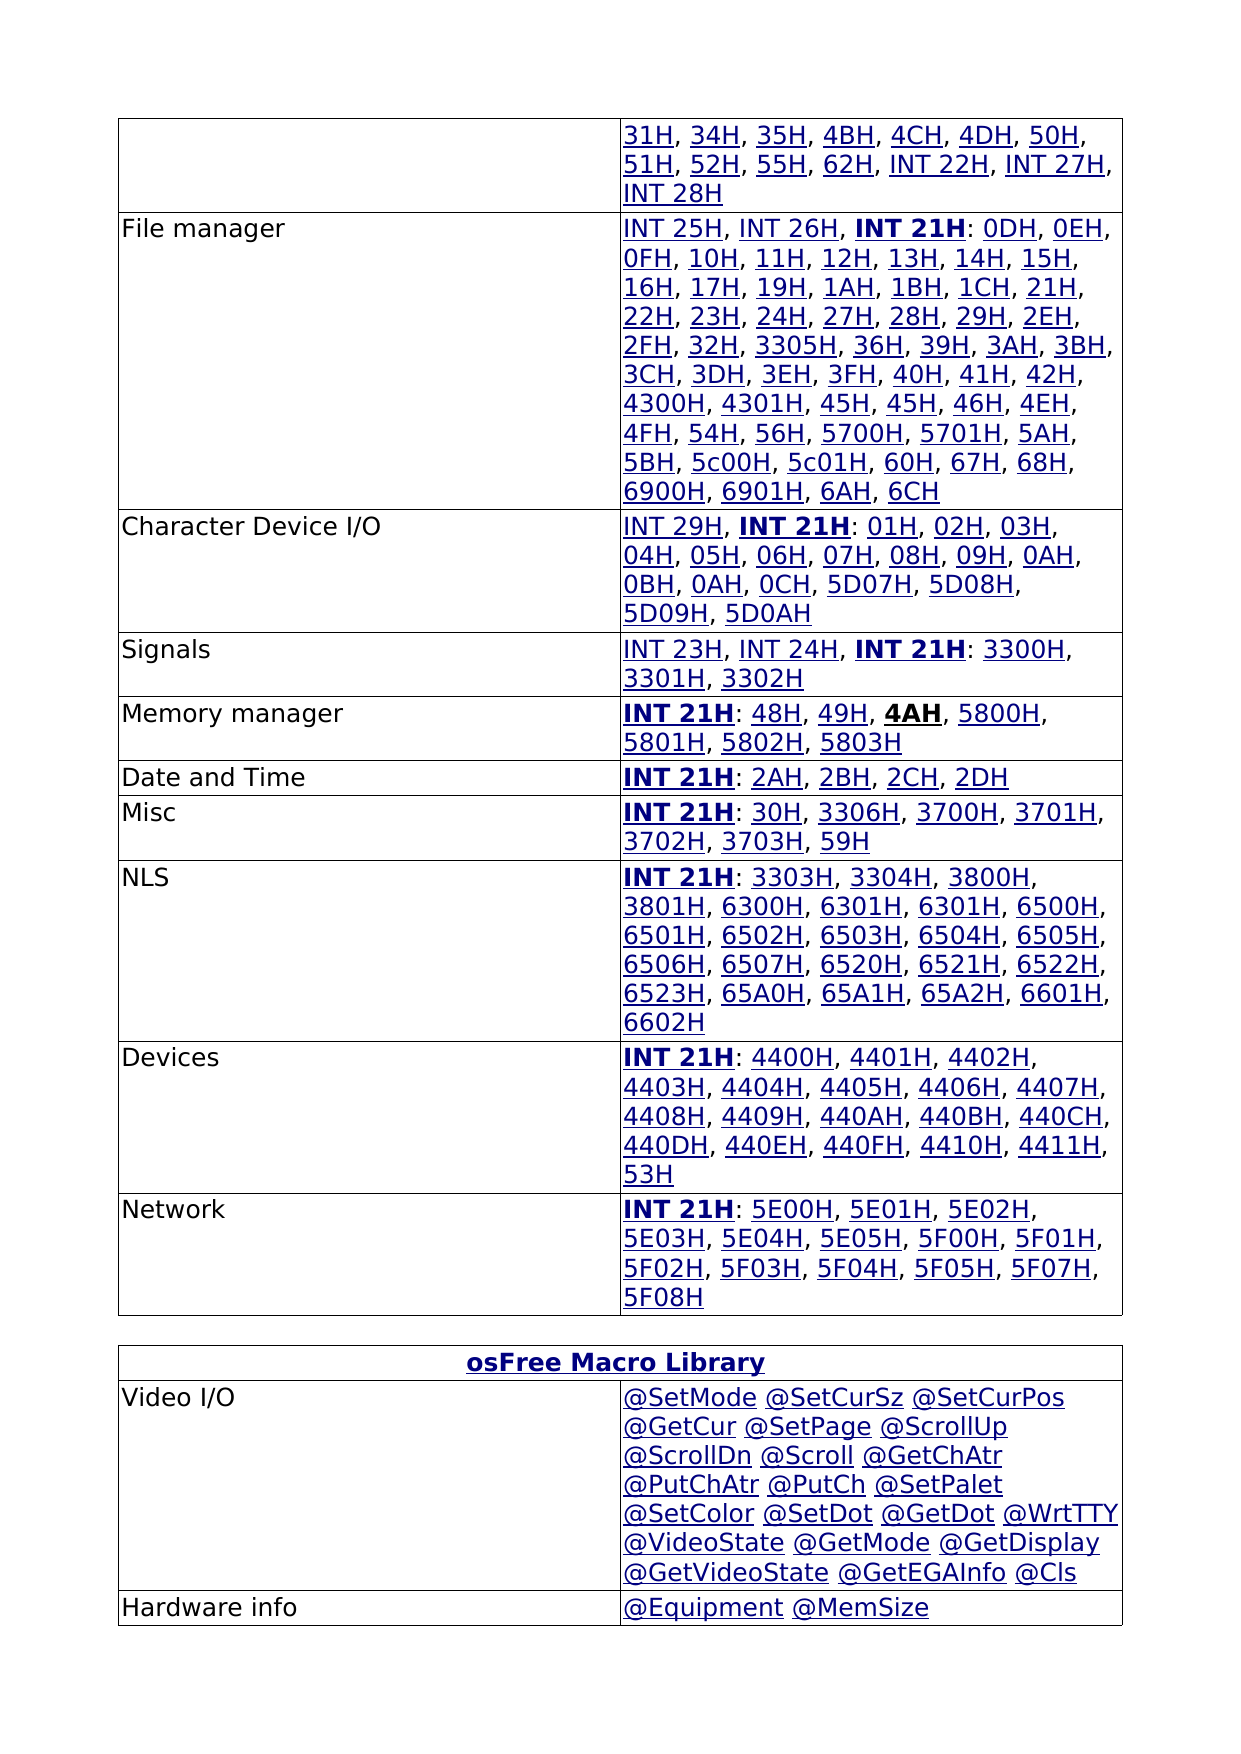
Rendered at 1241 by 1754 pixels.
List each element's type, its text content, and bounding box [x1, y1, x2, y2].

table_cell INT 21H: 5E00H, 5E01H, 5E02H, 5E03H, 5E04H, 5E05H, 5F00H, 5F01H, 5F02H, 5F03H, 5F04H, 5F05H, 5F07H, 5F08H [621, 1194, 1122, 1315]
table_cell INT 21H: 2AH, 2BH, 2CH, 2DH [621, 761, 1122, 795]
table_cell Hardware info [119, 1591, 620, 1625]
table_cell Memory manager [119, 697, 620, 760]
table_cell NLS [119, 861, 620, 1041]
table_cell @SetMode @SetCurSz @SetCurPos @GetCur @SetPage @ScrollUp @ScrollDn @Scroll @GetChAtr @PutChAtr @PutCh @SetPalet @SetColor @SetDot @GetDot @WrtTTY @VideoState @GetMode @GetDisplay @GetVideoState @GetEGAInfo @Cls [621, 1381, 1122, 1590]
table_cell Video I/O [119, 1381, 620, 1590]
table_cell Devices [119, 1042, 620, 1192]
table_cell 31H, 34H, 35H, 4BH, 4CH, 4DH, 50H, 51H, 52H, 55H, 62H, INT 22H, INT 27H, INT 28H [621, 119, 1122, 212]
table_cell File manager [119, 213, 620, 509]
table_cell Character Device I/O [119, 510, 620, 632]
table_header osFree Macro Library [119, 1346, 1122, 1380]
table_cell Date and Time [119, 761, 620, 795]
table_cell Misc [119, 796, 620, 860]
table_cell [119, 119, 620, 212]
table_cell INT 21H: 4400H, 4401H, 4402H, 4403H, 4404H, 4405H, 4406H, 4407H, 4408H, 4409H, 440AH, 440BH, 440CH, 440DH, 440EH, 440FH, 4410H, 4411H, 53H [621, 1042, 1122, 1192]
table_cell INT 21H: 48H, 49H, 4AH, 5800H, 5801H, 5802H, 5803H [621, 697, 1122, 760]
table_cell INT 29H, INT 21H: 01H, 02H, 03H, 04H, 05H, 06H, 07H, 08H, 09H, 0AH, 0BH, 0AH, 0CH, 5D07H, 5D08H, 5D09H, 5D0AH [621, 510, 1122, 632]
table_cell INT 23H, INT 24H, INT 21H: 3300H, 3301H, 3302H [621, 633, 1122, 696]
table_cell @Equipment @MemSize [621, 1591, 1122, 1625]
table_cell INT 21H: 30H, 3306H, 3700H, 3701H, 3702H, 3703H, 59H [621, 796, 1122, 860]
table_cell Signals [119, 633, 620, 696]
table_cell Network [119, 1194, 620, 1315]
table_cell INT 25H, INT 26H, INT 21H: 0DH, 0EH, 0FH, 10H, 11H, 12H, 13H, 14H, 15H, 16H, 17H, 19H, 1AH, 1BH, 1CH, 21H, 22H, 23H, 24H, 27H, 28H, 29H, 2EH, 2FH, 32H, 3305H, 36H, 39H, 3AH, 3BH, 3CH, 3DH, 3EH, 3FH, 40H, 41H, 42H, 4300H, 4301H, 45H, 45H, 46H, 4EH, 4FH, 54H, 56H, 5700H, 5701H, 5AH, 5BH, 5c00H, 5c01H, 60H, 67H, 68H, 6900H, 6901H, 6AH, 6CH [621, 213, 1122, 509]
table_cell INT 21H: 3303H, 3304H, 3800H, 3801H, 6300H, 6301H, 6301H, 6500H, 6501H, 6502H, 6503H, 6504H, 6505H, 6506H, 6507H, 6520H, 6521H, 6522H, 6523H, 65A0H, 65A1H, 65A2H, 6601H, 6602H [621, 861, 1122, 1041]
